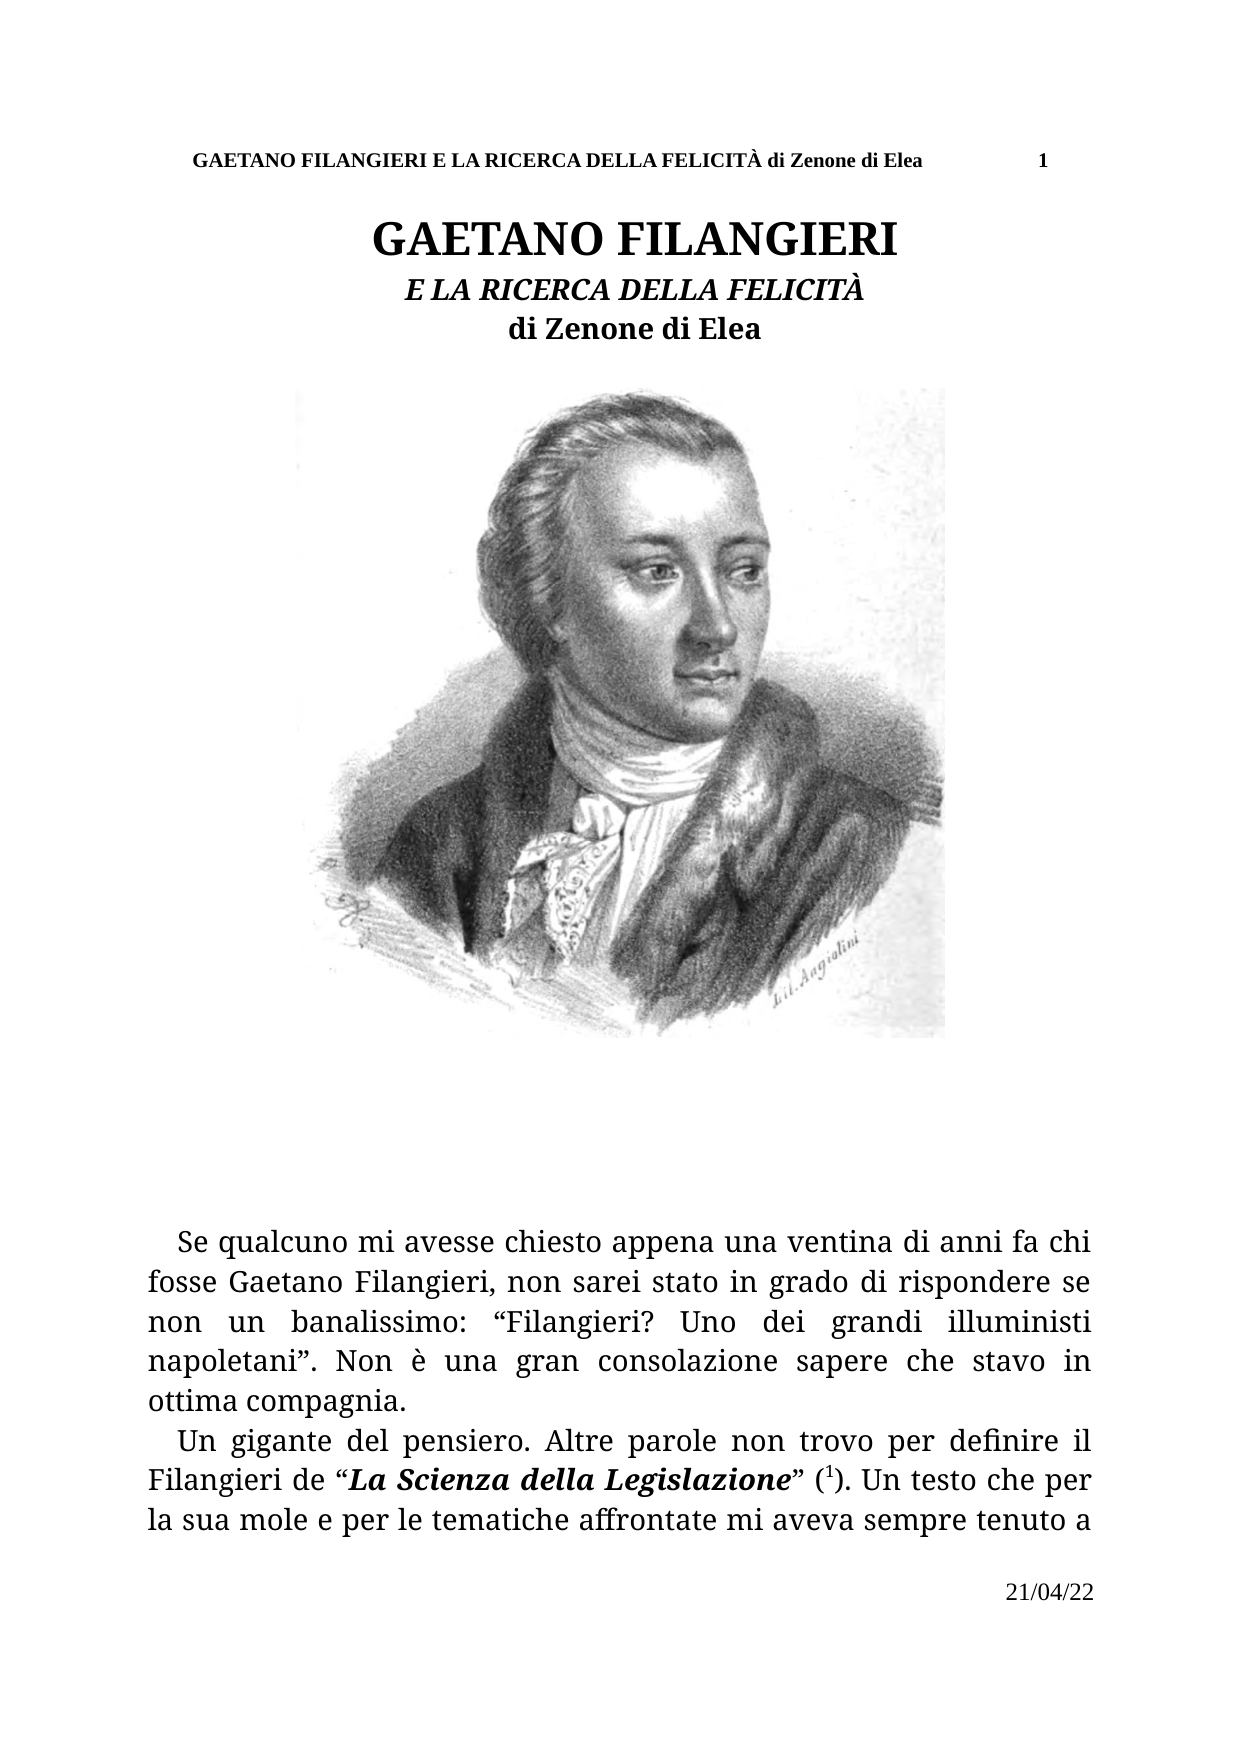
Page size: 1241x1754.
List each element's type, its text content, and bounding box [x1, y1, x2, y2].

text Se qualcuno mi avesse chiesto appena una ventina di anni fa chi fosse Gaetano Filangieri, non sarei stato in grado di rispondere se non un banalissimo: “Filangieri? Uno dei grandi illuministi napoletani”. Non è una gran consolazione sapere che stavo in ottima compagnia. [148, 1221, 1093, 1420]
text E LA RICERCA DELLA FELICITÀ [148, 269, 1093, 309]
text di Zenone di Elea [148, 309, 1093, 348]
text GAETANO FILANGIERI [148, 207, 1093, 269]
picture [295, 388, 945, 1038]
text Un gigante del pensiero. Altre parole non trovo per definire il Filangieri de “La Scienza della Legislazione” (). Un testo che per la sua mole e per le tematiche affrontate mi aveva sempre tenuto a [148, 1420, 1093, 1539]
